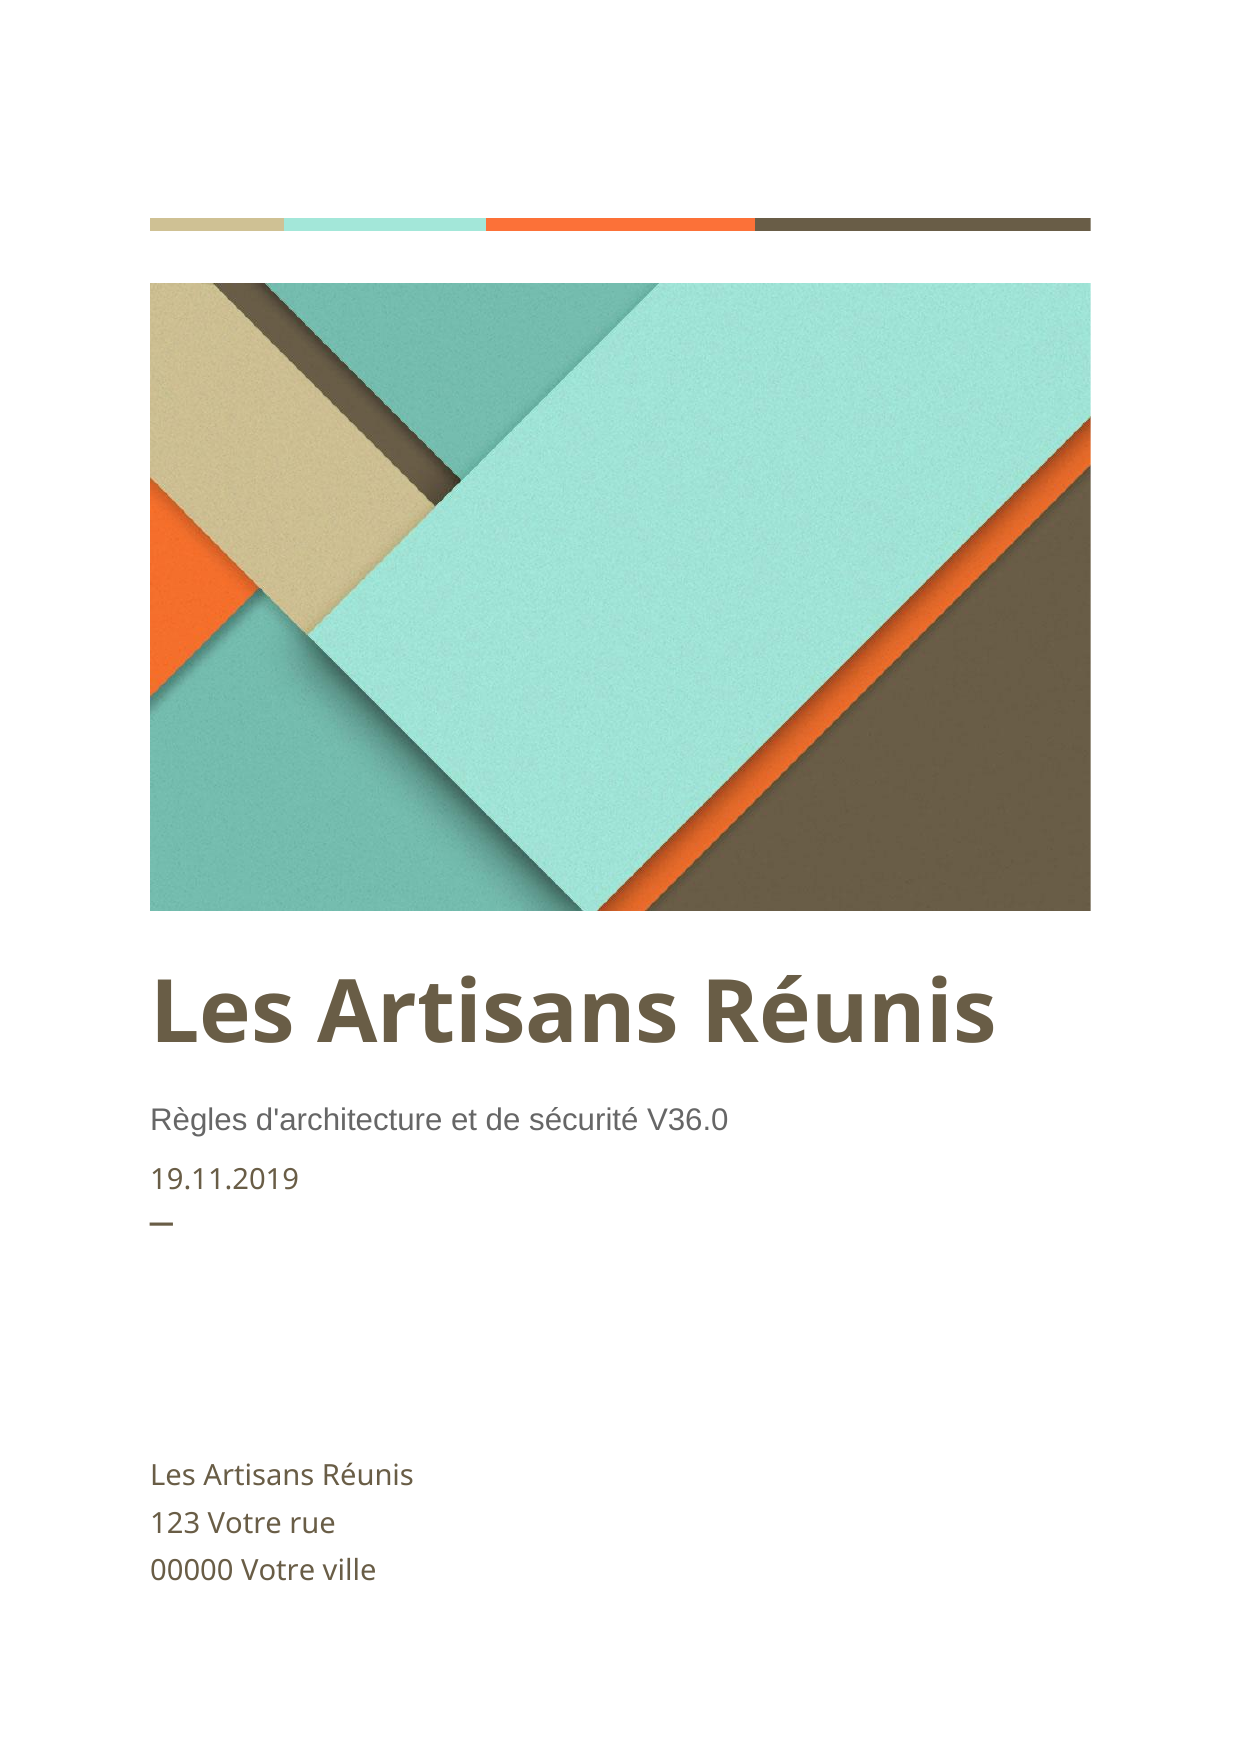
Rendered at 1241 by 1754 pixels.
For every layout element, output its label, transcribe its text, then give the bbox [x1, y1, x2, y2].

picture [150, 283, 1091, 911]
text 00000 Votre ville [150, 1550, 1090, 1589]
text 123 Votre rue [150, 1502, 1090, 1542]
subtitle 19.11.2019 [150, 1158, 1090, 1198]
picture [150, 218, 1091, 231]
subtitle Règles d'architecture et de sécurité V36.0 [150, 1101, 1090, 1137]
text Les Artisans Réunis [150, 1454, 1090, 1494]
title Les Artisans Réunis [150, 949, 1090, 1068]
text ─ [150, 1198, 1090, 1249]
